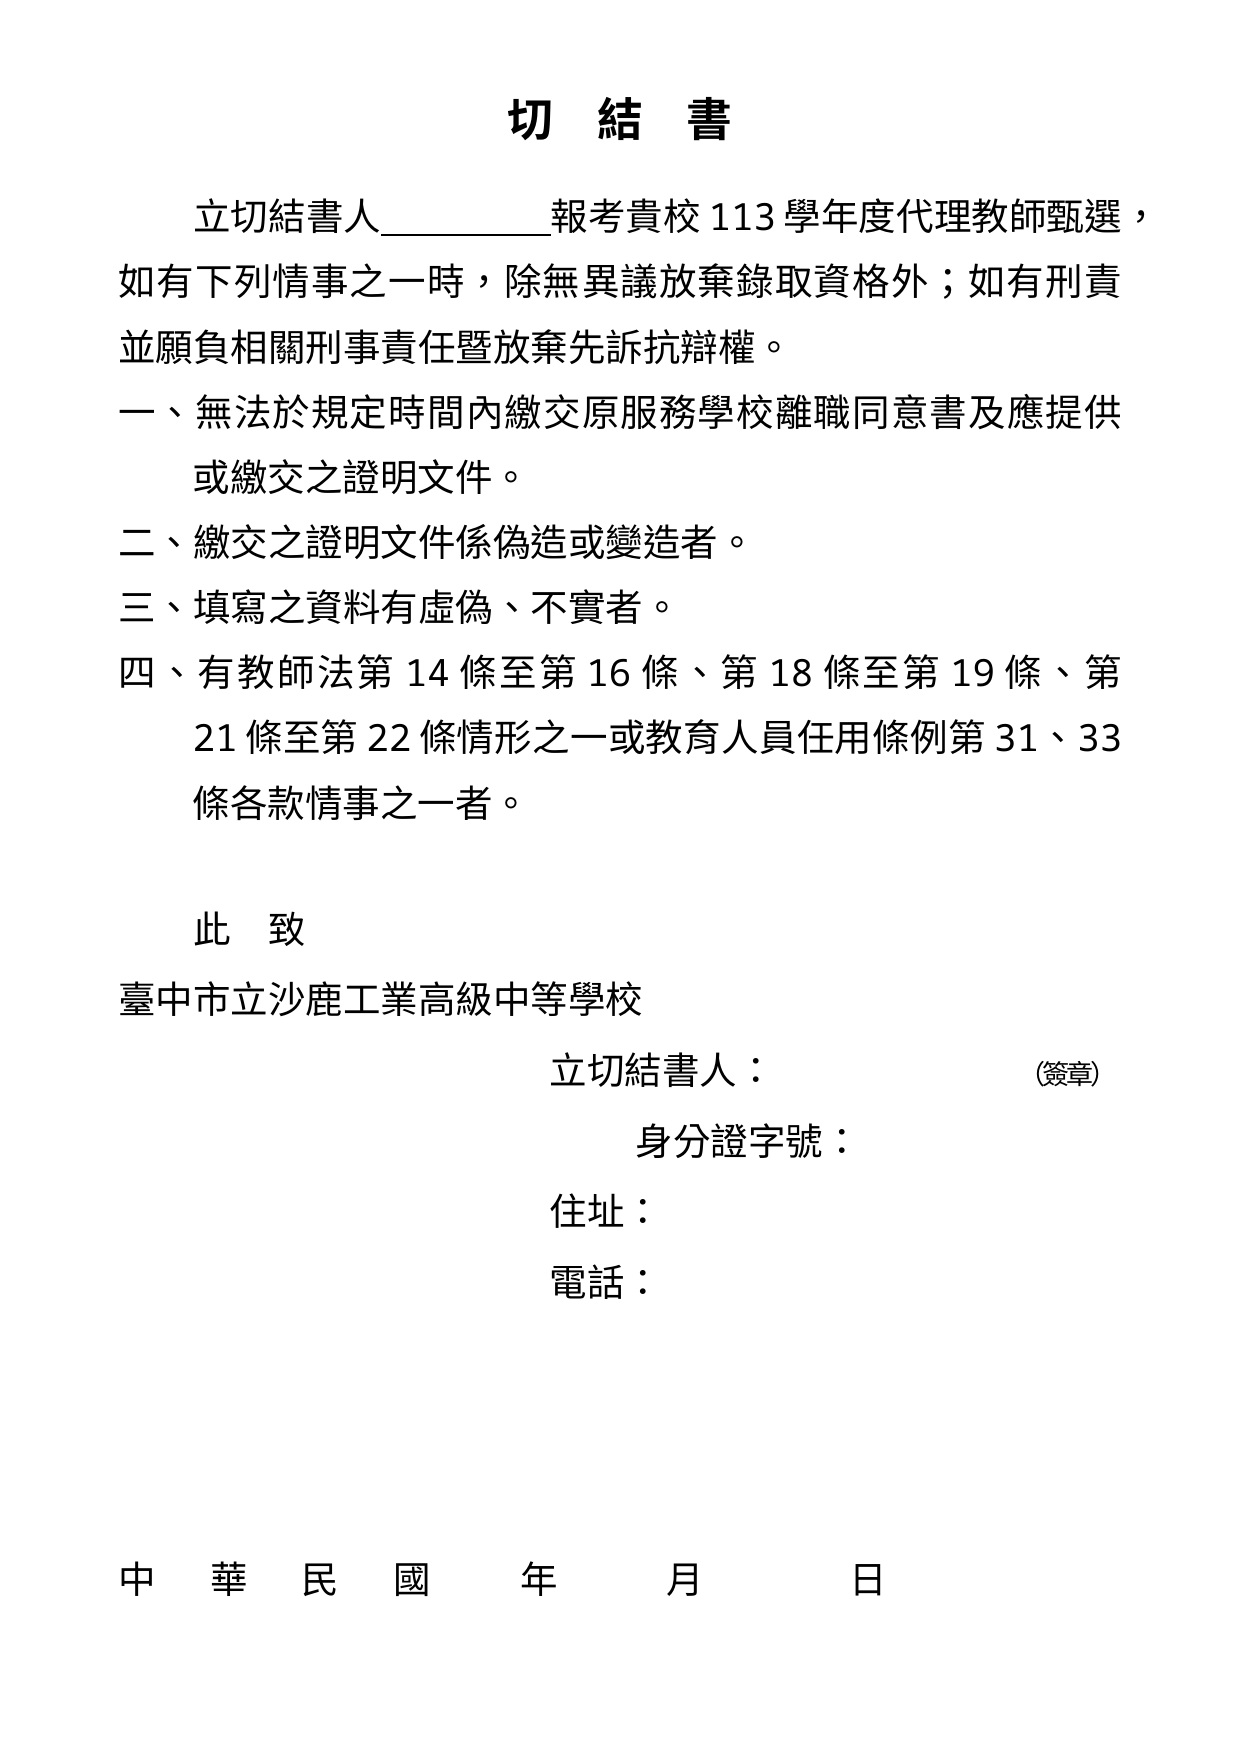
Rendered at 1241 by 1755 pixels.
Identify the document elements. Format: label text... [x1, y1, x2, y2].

text 一、無法於規定時間內繳交原服務學校離職同意書及應提供或繳交之證明文件。 [118, 382, 1122, 502]
text 二、繳交之證明文件係偽造或變造者。 [118, 513, 1122, 567]
text 住址： [118, 1182, 1122, 1236]
text 身分證字號： [118, 1111, 1122, 1166]
text 中 華 民 國 年 月 日 [118, 1550, 1122, 1604]
text 立切結書人： （簽章） [118, 1041, 1122, 1095]
text 電話： [118, 1253, 1122, 1307]
text 切 結 書 [118, 83, 1122, 149]
text 三、填寫之資料有虛偽、不實者。 [118, 578, 1122, 632]
text 此 致 [118, 900, 1122, 954]
text 立切結書人 報考貴校113學年度代理教師甄選，如有下列情事之一時，除無異議放棄錄取資格外；如有刑責並願負相關刑事責任暨放棄先訴抗辯權。 [118, 187, 1122, 372]
text 臺中市立沙鹿工業高級中等學校 [118, 970, 1122, 1025]
text 四、有教師法第14條至第16條、第18條至第19條、第21條至第22條情形之一或教育人員任用條例第31、33條各款情事之一者。 [118, 643, 1122, 828]
